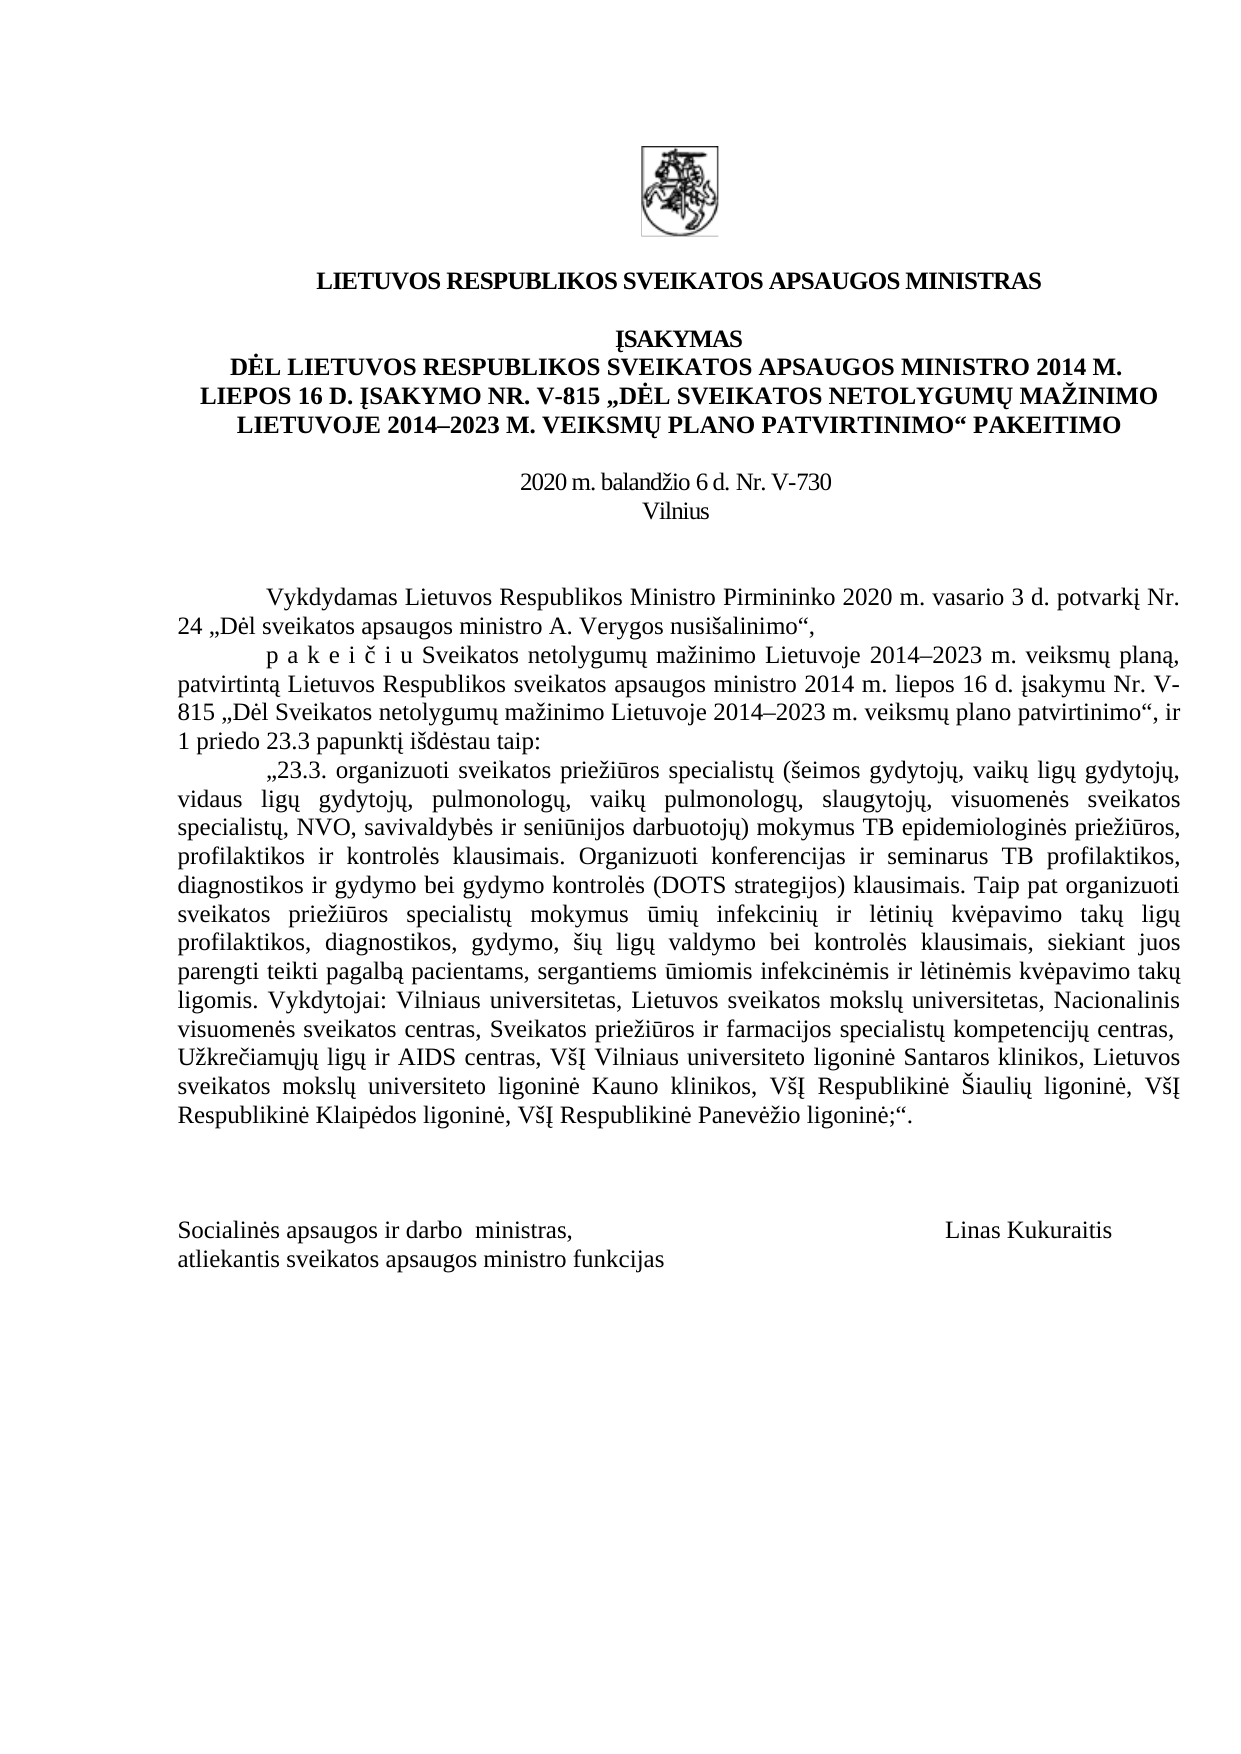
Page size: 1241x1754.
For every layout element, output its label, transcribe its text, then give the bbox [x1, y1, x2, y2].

text 2020 m. balandžio 6 d. Nr. V-730 [177, 467, 1176, 496]
text Vilnius [177, 496, 1176, 525]
text DĖL LIETUVOS RESPUBLIKOS SVEIKATOS APSAUGOS MINISTRO 2014 M. LIEPOS 16 D. ĮSAKYMO NR. V-815 „DĖL SVEIKATOS NETOLYGUMŲ MAŽINIMO LIETUVOJE 2014–2023 M. VEIKSMŲ PLANO PATVIRTINIMO“ PAKEITIMO [177, 352, 1181, 439]
text „23.3. organizuoti sveikatos priežiūros specialistų (šeimos gydytojų, vaikų ligų gydytojų, vidaus ligų gydytojų, pulmonologų, vaikų pulmonologų, slaugytojų, visuomenės sveikatos specialistų, NVO, savivaldybės ir seniūnijos darbuotojų) mokymus TB epidemiologinės priežiūros, profilaktikos ir kontrolės klausimais. Organizuoti konferencijas ir seminarus TB profilaktikos, diagnostikos ir gydymo bei gydymo kontrolės (DOTS strategijos) klausimais. Taip pat organizuoti sveikatos priežiūros specialistų mokymus ūmių infekcinių ir lėtinių kvėpavimo takų ligų profilaktikos, diagnostikos, gydymo, šių ligų valdymo bei kontrolės klausimais, siekiant juos parengti teikti pagalbą pacientams, sergantiems ūmiomis infekcinėmis ir lėtinėmis kvėpavimo takų ligomis. Vykdytojai: Vilniaus universitetas, Lietuvos sveikatos mokslų universitetas, Nacionalinis visuomenės sveikatos centras, Sveikatos priežiūros ir farmacijos specialistų kompetencijų centras, Užkrečiamųjų ligų ir AIDS centras, VšĮ Vilniaus universiteto ligoninė Santaros klinikos, Lietuvos sveikatos mokslų universiteto ligoninė Kauno klinikos, VšĮ Respublikinė Šiaulių ligoninė, VšĮ Respublikinė Klaipėdos ligoninė, VšĮ Respublikinė Panevėžio ligoninė;“. [177, 755, 1181, 1129]
text atliekantis sveikatos apsaugos ministro funkcijas [177, 1244, 1181, 1272]
text Socialinės apsaugos ir darbo ministras, Linas Kukuraitis [177, 1215, 1181, 1244]
text ĮSAKYMAS [177, 324, 1181, 352]
text p a k e i č i u Sveikatos netolygumų mažinimo Lietuvoje 2014–2023 m. veiksmų planą, patvirtintą Lietuvos Respublikos sveikatos apsaugos ministro 2014 m. liepos 16 d. įsakymu Nr. V-815 „Dėl Sveikatos netolygumų mažinimo Lietuvoje 2014–2023 m. veiksmų plano patvirtinimo“, ir 1 priedo 23.3 papunktį išdėstau taip: [177, 640, 1181, 755]
text LIETUVOS RESPUBLIKOS SVEIKATOS APSAUGOS MINISTRAS [177, 266, 1181, 295]
text Vykdydamas Lietuvos Respublikos Ministro Pirmininko 2020 m. vasario 3 d. potvarkį Nr. 24 „Dėl sveikatos apsaugos ministro A. Verygos nusišalinimo“, [177, 582, 1181, 640]
